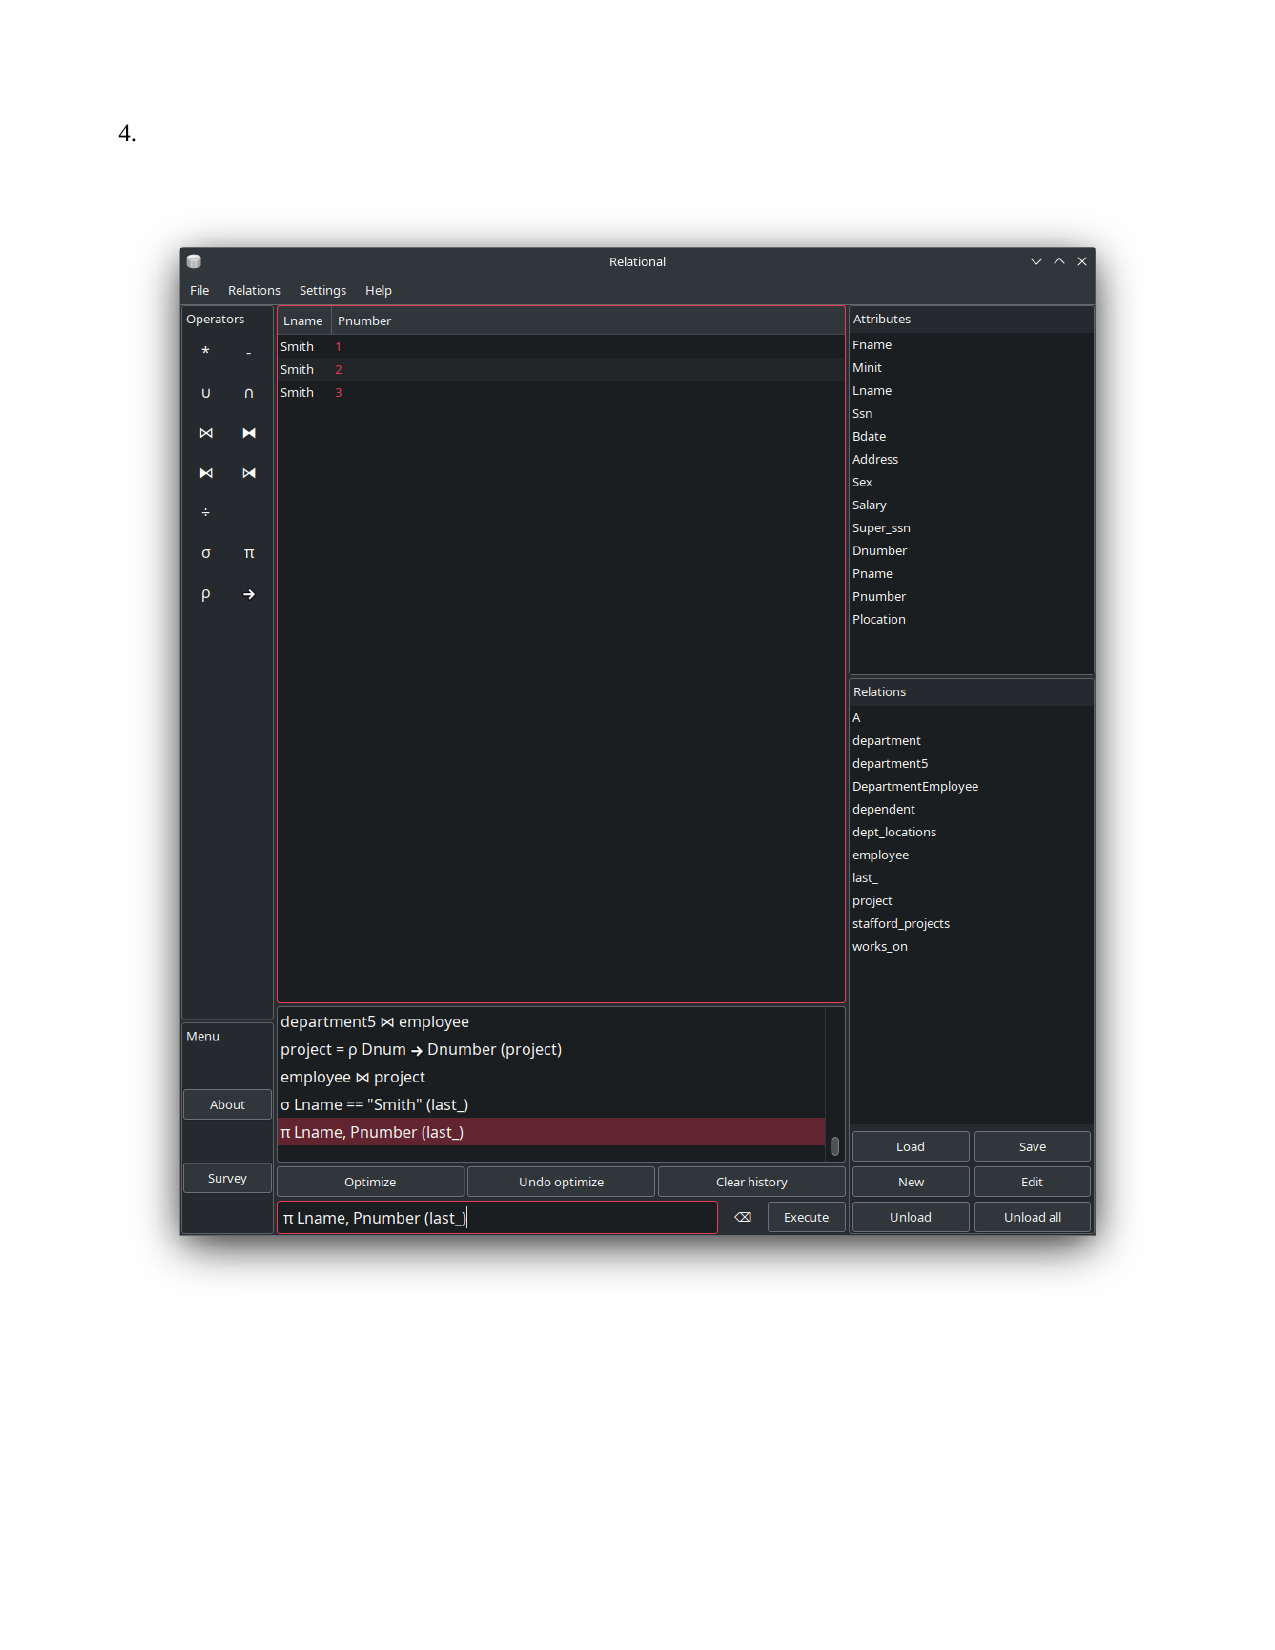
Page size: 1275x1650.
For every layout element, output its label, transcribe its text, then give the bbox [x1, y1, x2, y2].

picture [118, 197, 1157, 1308]
text 4. [118, 118, 1157, 147]
